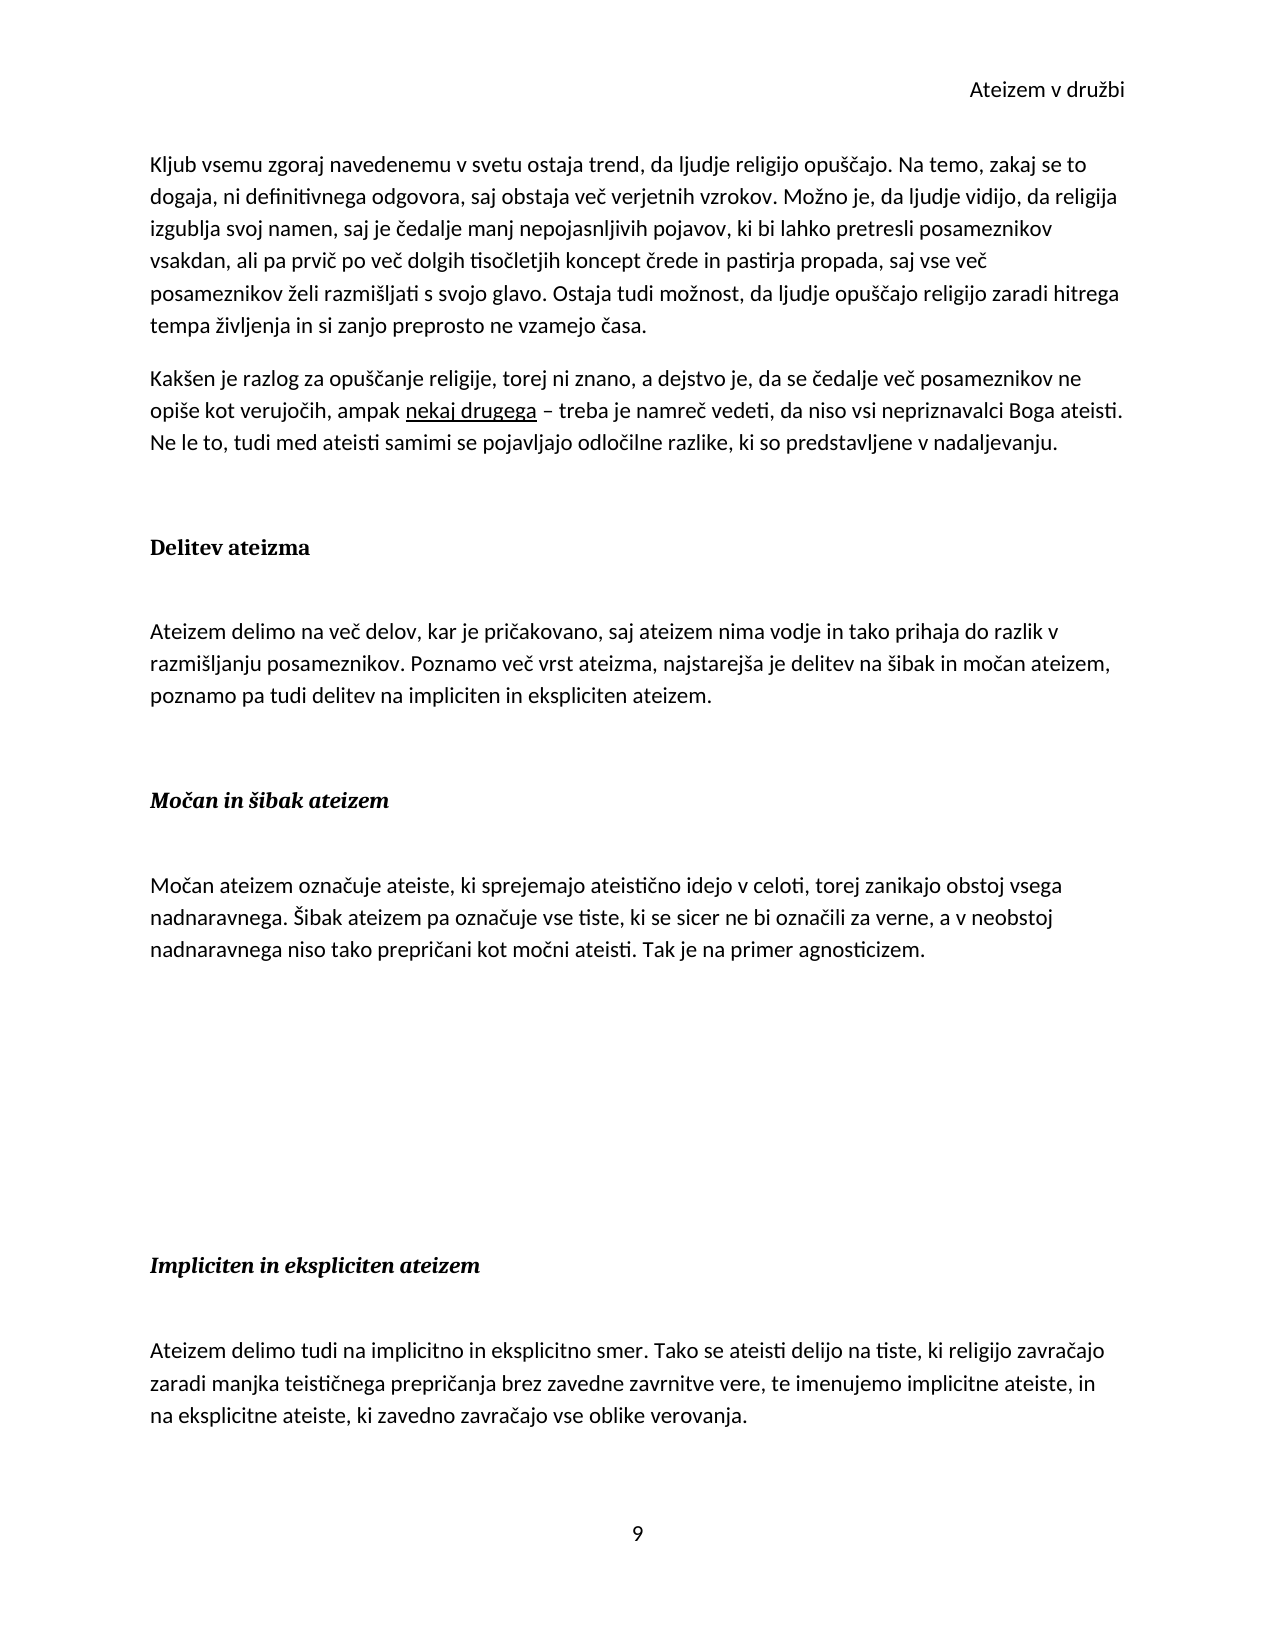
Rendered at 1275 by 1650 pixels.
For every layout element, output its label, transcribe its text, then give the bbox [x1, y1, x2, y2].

text Ateizem delimo na več delov, kar je pričakovano, saj ateizem nima vodje in tako prihaja do razlik v razmišljanju posameznikov. Poznamo več vrst ateizma, najstarejša je delitev na šibak in močan ateizem, poznamo pa tudi delitev na impliciten in ekspliciten ateizem. [150, 617, 1125, 709]
text Močan ateizem označuje ateiste, ki sprejemajo ateistično idejo v celoti, torej zanikajo obstoj vsega nadnaravnega. Šibak ateizem pa označuje vse tiste, ki se sicer ne bi označili za verne, a v neobstoj nadnaravnega niso tako prepričani kot močni ateisti. Tak je na primer agnosticizem. [150, 871, 1125, 963]
subtitle Impliciten in ekspliciten ateizem [150, 1253, 1125, 1279]
subtitle Delitev ateizma [150, 534, 1125, 561]
text Kljub vsemu zgoraj navedenemu v svetu ostaja trend, da ljudje religijo opuščajo. Na temo, zakaj se to dogaja, ni definitivnega odgovora, saj obstaja več verjetnih vzrokov. Možno je, da ljudje vidijo, da religija izgublja svoj namen, saj je čedalje manj nepojasnljivih pojavov, ki bi lahko pretresli posameznikov vsakdan, ali pa prvič po več dolgih tisočletjih koncept črede in pastirja propada, saj vse več posameznikov želi razmišljati s svojo glavo. Ostaja tudi možnost, da ljudje opuščajo religijo zaradi hitrega tempa življenja in si zanjo preprosto ne vzamejo časa. [150, 150, 1125, 339]
text Ateizem delimo tudi na implicitno in eksplicitno smer. Tako se ateisti delijo na tiste, ki religijo zavračajo zaradi manjka teističnega prepričanja brez zavedne zavrnitve vere, te imenujemo implicitne ateiste, in na eksplicitne ateiste, ki zavedno zavračajo vse oblike verovanja. [150, 1336, 1125, 1429]
text Kakšen je razlog za opuščanje religije, torej ni znano, a dejstvo je, da se čedalje več posameznikov ne opiše kot verujočih, ampak nekaj drugega – treba je namreč vedeti, da niso vsi nepriznavalci Boga ateisti. Ne le to, tudi med ateisti samimi se pojavljajo odločilne razlike, ki so predstavljene v nadaljevanju. [150, 364, 1125, 456]
subtitle Močan in šibak ateizem [150, 787, 1125, 814]
